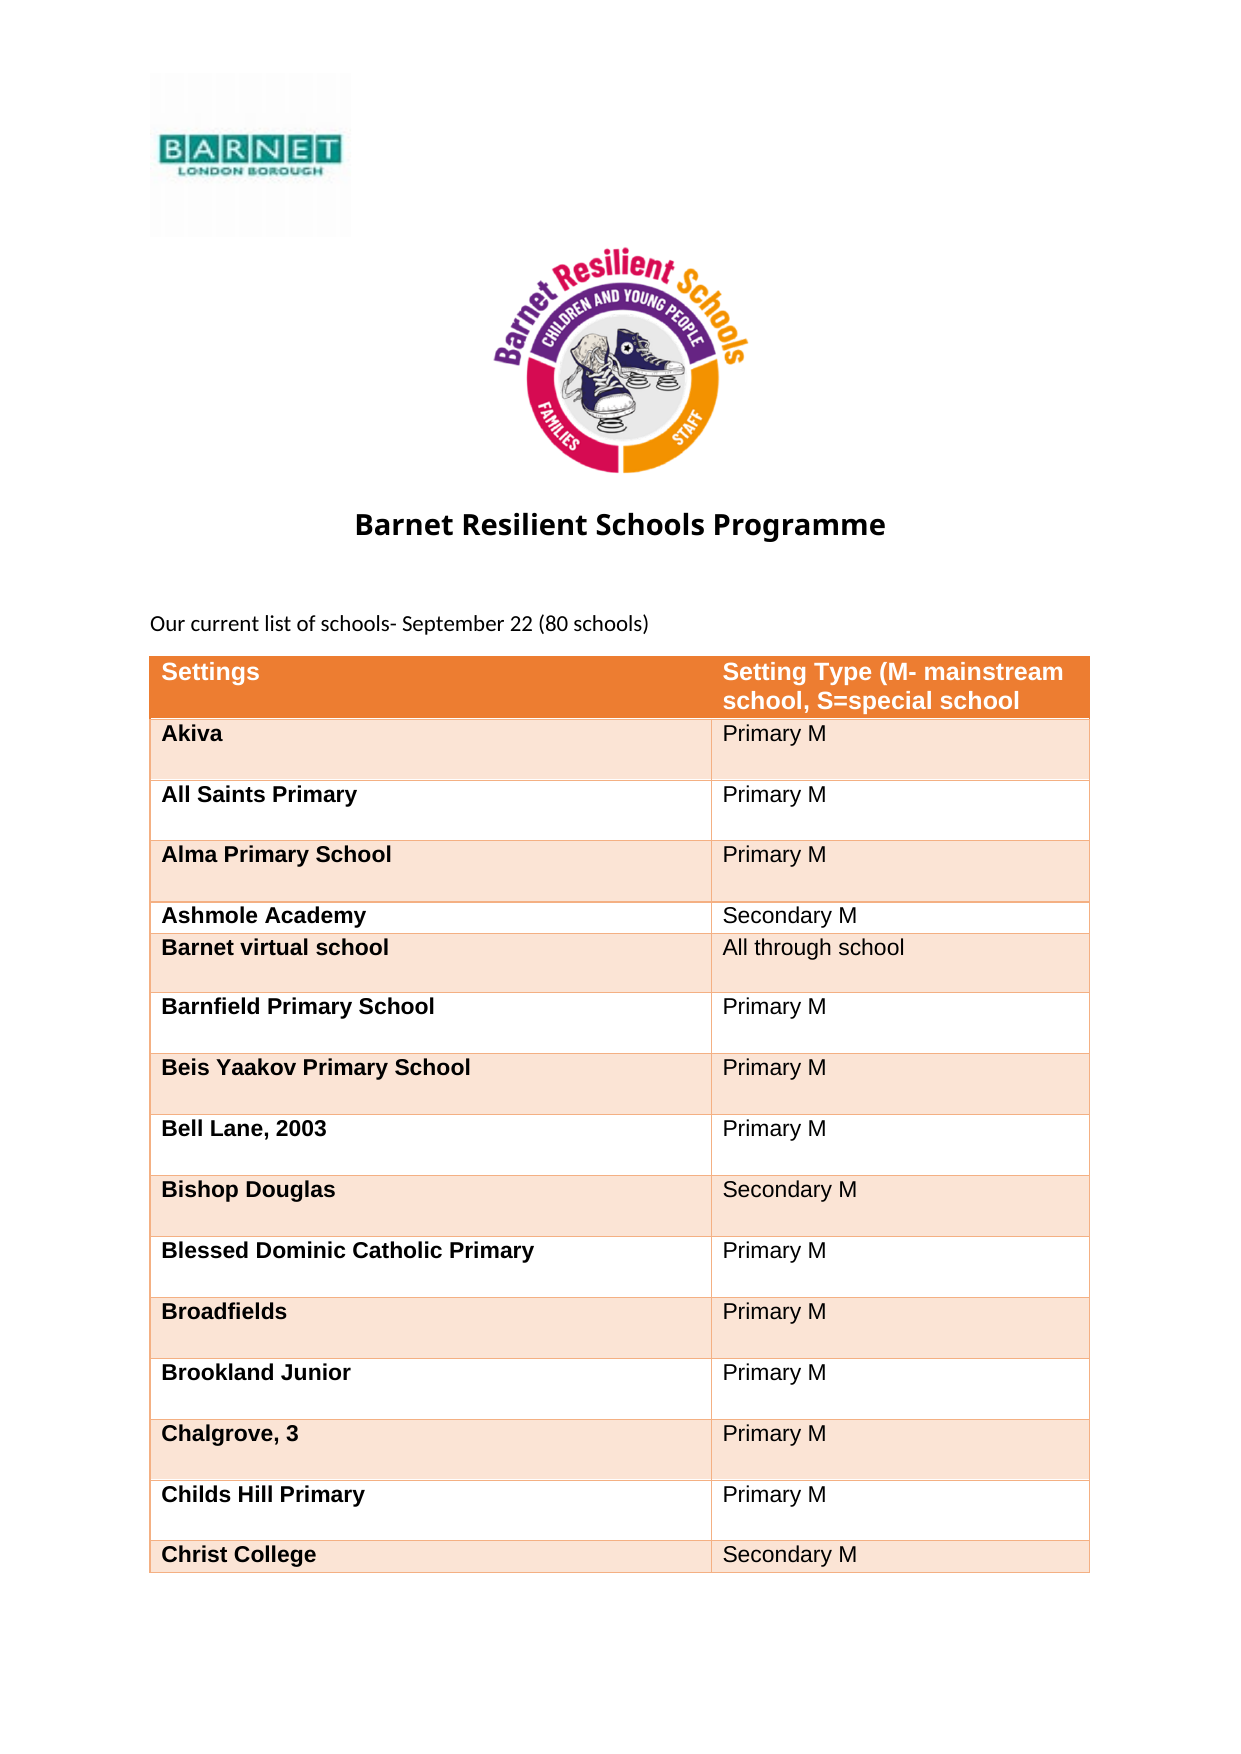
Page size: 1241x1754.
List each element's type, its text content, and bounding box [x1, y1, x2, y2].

table_cell All Saints Primary [151, 781, 711, 840]
table_cell Alma Primary School [151, 841, 711, 901]
table_cell Ashmole Academy [151, 903, 711, 933]
table_header Settings [151, 657, 711, 718]
table_cell Primary M [712, 1420, 1089, 1479]
table_cell Broadfields [151, 1298, 711, 1358]
text Our current list of schools- September 22 (80 schools) [150, 609, 1090, 637]
text Barnet Resilient Schools Programme [150, 504, 1090, 543]
table_cell Primary M [712, 993, 1089, 1053]
table_cell Primary M [712, 781, 1089, 840]
table_cell Primary M [712, 720, 1089, 779]
table_header Setting Type (M- mainstream school, S=special school [711, 657, 1089, 718]
table_cell Beis Yaakov Primary School [151, 1054, 711, 1114]
table_cell Primary M [712, 1359, 1089, 1418]
table_cell Barnfield Primary School [151, 993, 711, 1053]
table_cell Chalgrove, 3 [151, 1420, 711, 1479]
table_cell All through school [712, 934, 1089, 992]
table_cell Barnet virtual school [151, 934, 711, 992]
table_cell Secondary M [712, 1541, 1089, 1572]
table_cell Secondary M [712, 903, 1089, 933]
table_cell Primary M [712, 1115, 1089, 1175]
table_cell Christ College [151, 1541, 711, 1572]
table_cell Primary M [712, 1298, 1089, 1358]
table_cell Bell Lane, 2003 [151, 1115, 711, 1175]
table_cell Primary M [712, 1481, 1089, 1540]
table_cell Primary M [712, 841, 1089, 901]
table_cell Primary M [712, 1054, 1089, 1114]
table_cell Bishop Douglas [151, 1176, 711, 1236]
table_cell Akiva [151, 720, 711, 779]
table_cell Primary M [712, 1237, 1089, 1297]
table_cell Blessed Dominic Catholic Primary [151, 1237, 711, 1297]
table_cell Secondary M [712, 1176, 1089, 1236]
table_cell Brookland Junior [151, 1359, 711, 1418]
table_cell Childs Hill Primary [151, 1481, 711, 1540]
